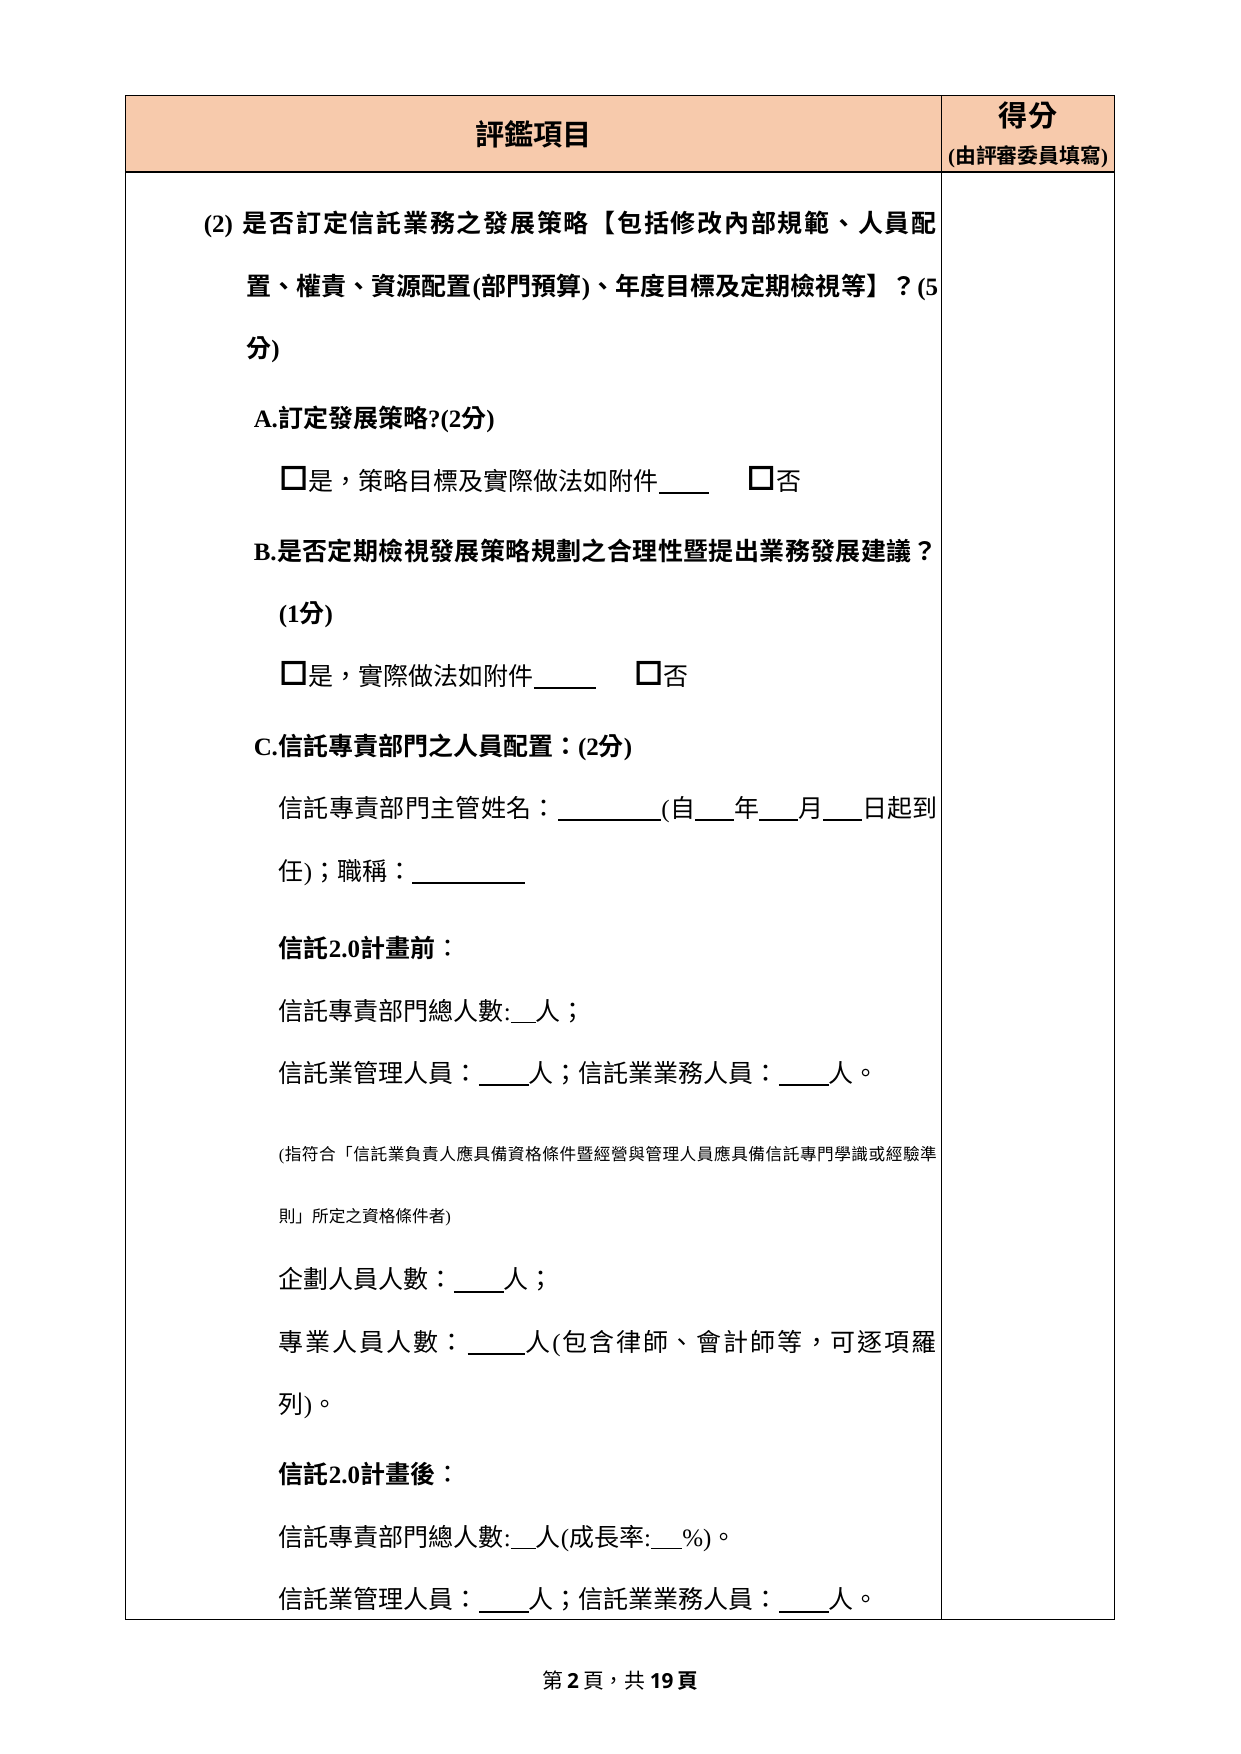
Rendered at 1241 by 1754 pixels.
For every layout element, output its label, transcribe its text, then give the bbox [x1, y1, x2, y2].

table_cell [942, 173, 1114, 1619]
table_header 得分 (由評審委員填寫) [942, 96, 1114, 171]
table_header 評鑑項目 [126, 96, 941, 171]
table_cell (2) 是否訂定信託業務之發展策略【包括修改內部規範、人員配置、權責、資源配置(部門預算)、年度目標及定期檢視等】？(5分) A.訂定發展策略?(2分) 是，策略目標及實際做法如附件 否 B.是否定期檢視發展策略規劃之合理性暨提出業務發展建議？(1分) 是，實際做法如附件 否 C.信託專責部門之人員配置：(2分) 信託專責部門主管姓名： (自 年 月 日起到任)；職稱： 信託2.0計畫前： 信託專責部門總人數: 人； 信託業管理人員： 人；信託業業務人員： 人。 (指符合「信託業負責人應具備資格條件暨經營與管理人員應具備信託專門學識或經驗準則」所定之資格條件者) 企劃人員人數： 人； 專業人員人數： 人(包含律師、會計師等，可逐項羅列)。 信託2.0計畫後： 信託專責部門總人數: 人(成長率: %)。 信託業管理人員： 人；信託業業務人員： 人。 [126, 173, 941, 1619]
